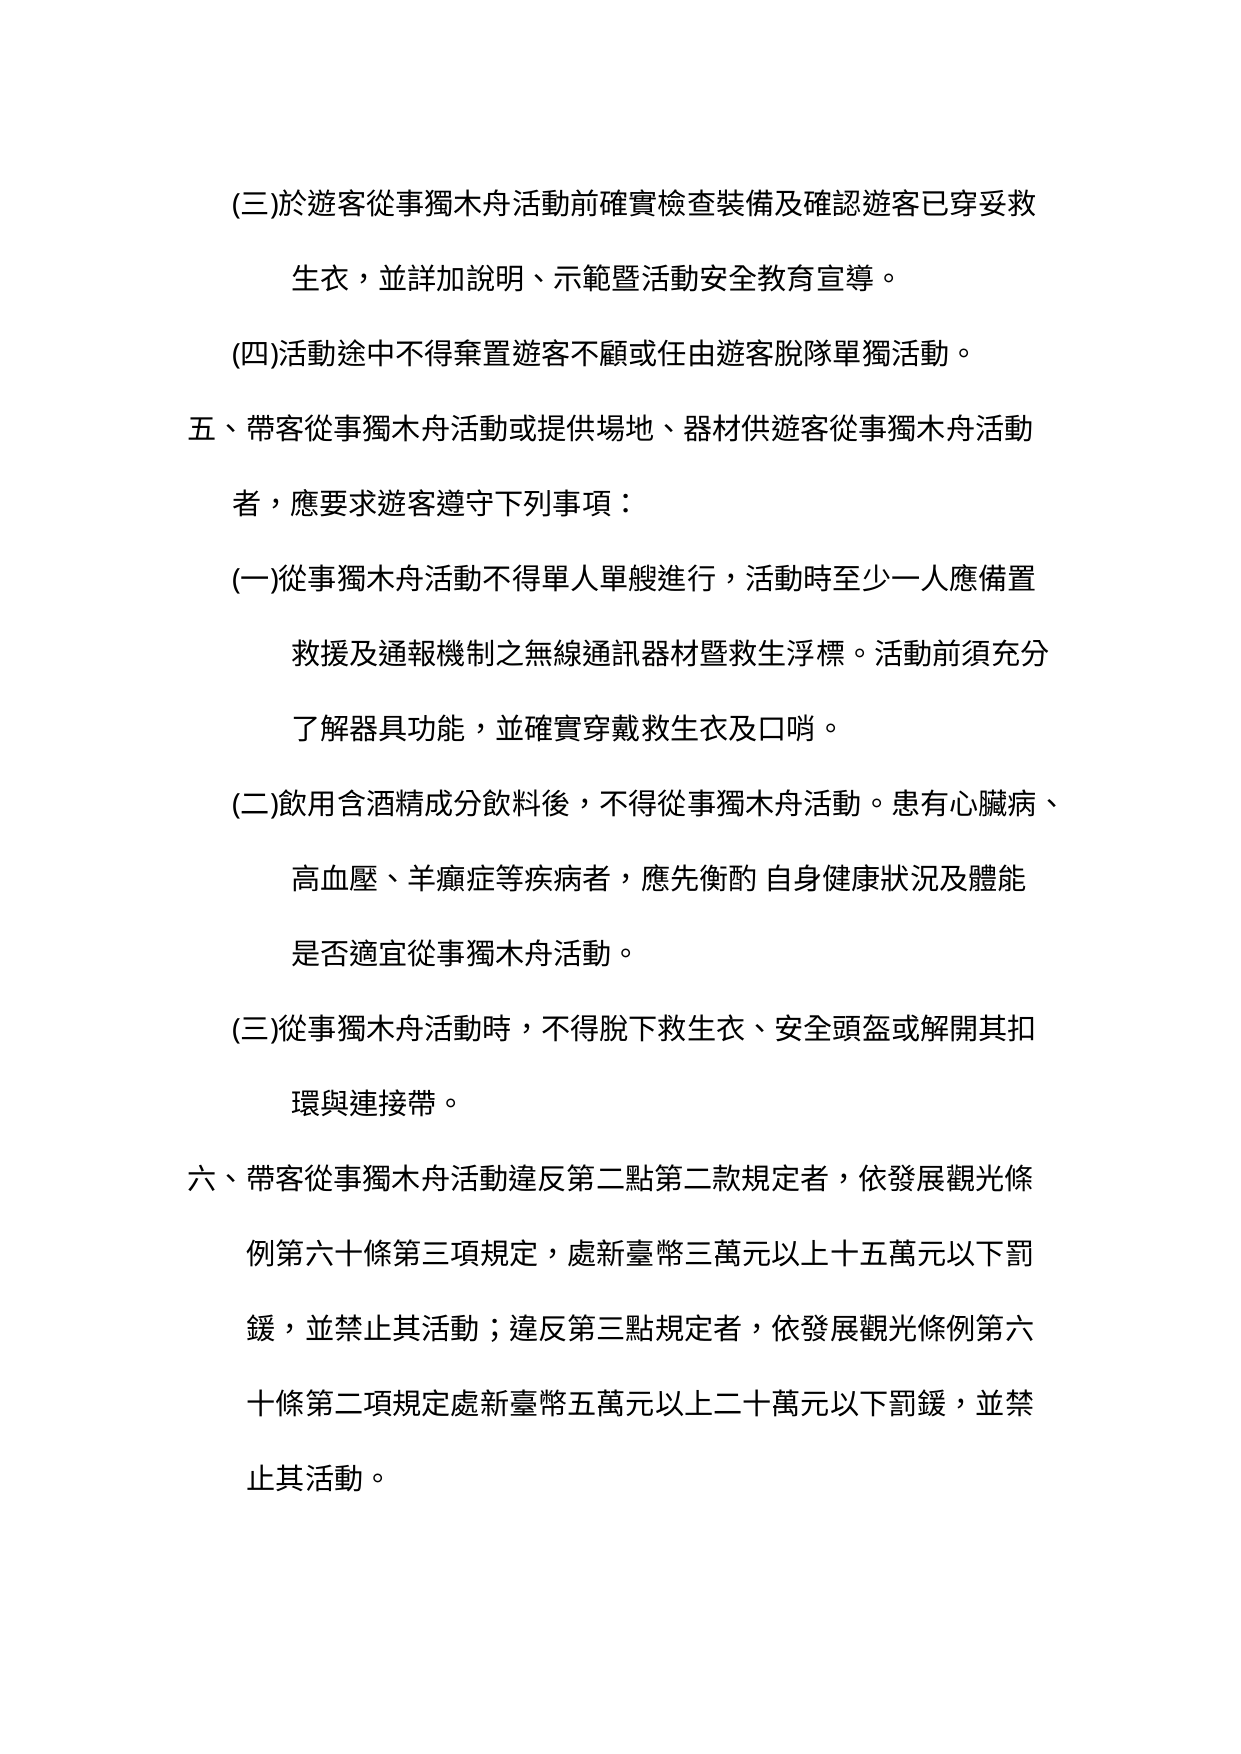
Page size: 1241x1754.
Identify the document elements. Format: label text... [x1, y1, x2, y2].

text (一)從事獨木舟活動不得單人單艘進行，活動時至少一人應備置救援及通報機制之無線通訊器材暨救生浮標。活動前須充分了解器具功能，並確實穿戴救生衣及口哨。 [232, 539, 1053, 764]
text (三)從事獨木舟活動時，不得脫下救生衣、安全頭盔或解開其扣環與連接帶。 [232, 989, 1053, 1139]
text 六、帶客從事獨木舟活動違反第二點第二款規定者，依發展觀光條例第六十條第三項規定，處新臺幣三萬元以上十五萬元以下罰鍰，並禁止其活動；違反第三點規定者，依發展觀光條例第六十條第二項規定處新臺幣五萬元以上二十萬元以下罰鍰，並禁止其活動。 [187, 1139, 1053, 1514]
text (二)飲用含酒精成分飲料後，不得從事獨木舟活動。患有心臟病、高血壓、羊癲症等疾病者，應先衡酌 自身健康狀況及體能是否適宜從事獨木舟活動。 [232, 764, 1053, 989]
text (三)於遊客從事獨木舟活動前確實檢查裝備及確認遊客已穿妥救生衣，並詳加說明、示範暨活動安全教育宣導。 [232, 164, 1053, 314]
text 五、帶客從事獨木舟活動或提供場地、器材供遊客從事獨木舟活動者，應要求遊客遵守下列事項： [187, 389, 1053, 539]
text (四)活動途中不得棄置遊客不顧或任由遊客脫隊單獨活動。 [232, 314, 1053, 389]
